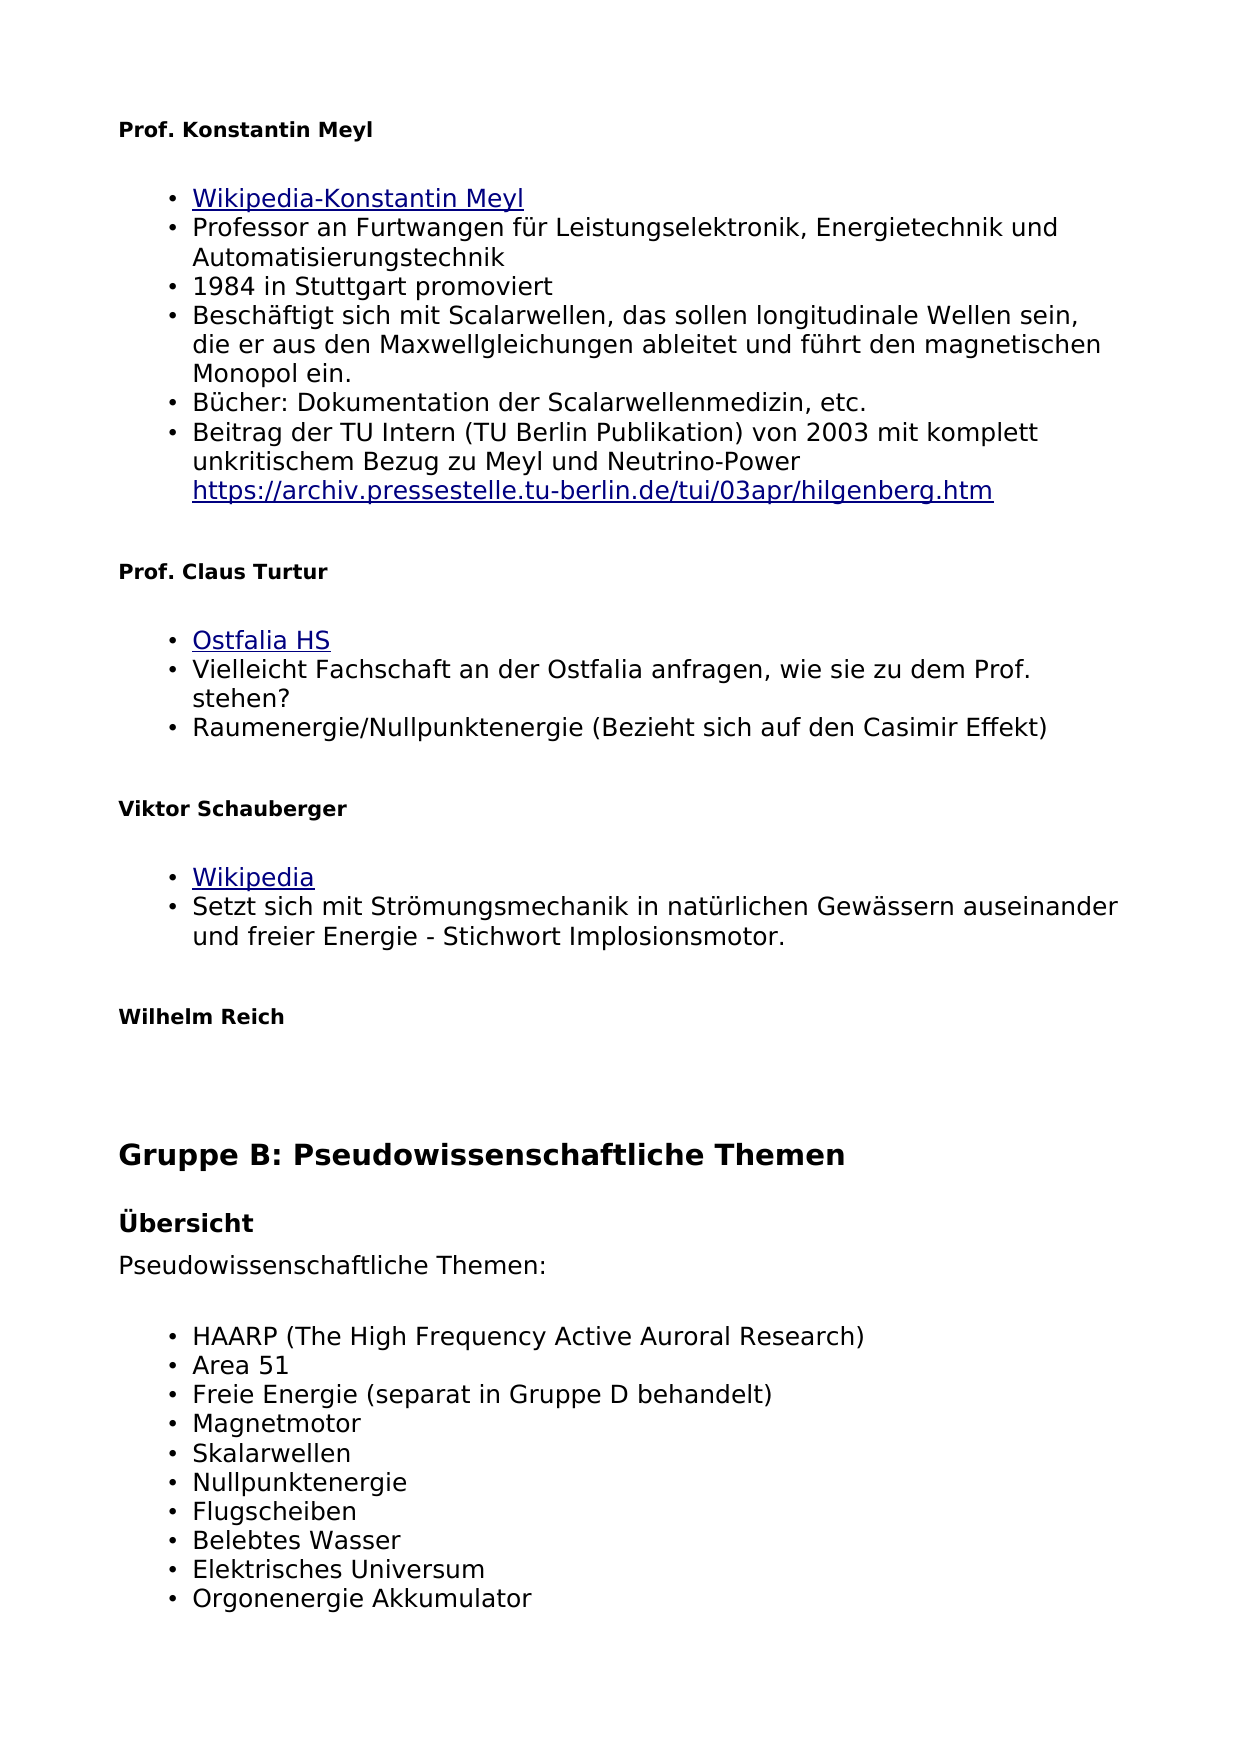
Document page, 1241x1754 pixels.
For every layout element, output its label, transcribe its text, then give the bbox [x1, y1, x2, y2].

list Setzt sich mit Strömungsmechanik in natürlichen Gewässern auseinander und freier Energie - Stichwort Implosionsmotor. [177, 892, 1122, 951]
list Wikipedia-Konstantin Meyl [177, 184, 1122, 213]
list Belebtes Wasser [177, 1526, 1122, 1556]
list Beschäftigt sich mit Scalarwellen, das sollen longitudinale Wellen sein, die er aus den Maxwellgleichungen ableitet und führt den magnetischen Monopol ein. [177, 301, 1122, 388]
subtitle Viktor Schauberger [118, 797, 1122, 821]
subtitle Prof. Claus Turtur [118, 560, 1122, 584]
list Elektrisches Universum [177, 1556, 1122, 1585]
subtitle Wilhelm Reich [118, 1005, 1122, 1029]
list 1984 in Stuttgart promoviert [177, 272, 1122, 301]
list Skalarwellen [177, 1439, 1122, 1468]
list Professor an Furtwangen für Leistungselektronik, Energietechnik und Automatisierungstechnik [177, 213, 1122, 272]
list Beitrag der TU Intern (TU Berlin Publikation) von 2003 mit komplett unkritischem Bezug zu Meyl und Neutrino-Power https://archiv.pressestelle.tu-berlin.de/tui/03apr/hilgenberg.htm [177, 418, 1122, 505]
list Orgonenergie Akkumulator [177, 1585, 1122, 1614]
list Freie Energie (separat in Gruppe D behandelt) [177, 1381, 1122, 1410]
list Vielleicht Fachschaft an der Ostfalia anfragen, wie sie zu dem Prof. stehen? [177, 655, 1122, 713]
list Raumenergie/Nullpunktenergie (Bezieht sich auf den Casimir Effekt) [177, 713, 1122, 743]
text Pseudowissenschaftliche Themen: [118, 1251, 1122, 1280]
list Magnetmotor [177, 1410, 1122, 1439]
subtitle Prof. Konstantin Meyl [118, 118, 1122, 142]
list Ostfalia HS [177, 626, 1122, 655]
list HAARP (The High Frequency Active Auroral Research) [177, 1322, 1122, 1351]
list Nullpunktenergie [177, 1468, 1122, 1497]
list Flugscheiben [177, 1497, 1122, 1526]
list Wikipedia [177, 863, 1122, 892]
subtitle Gruppe B: Pseudowissenschaftliche Themen [118, 1138, 1122, 1172]
list Area 51 [177, 1351, 1122, 1381]
subtitle Übersicht [118, 1209, 1122, 1238]
list Bücher: Dokumentation der Scalarwellenmedizin, etc. [177, 388, 1122, 418]
